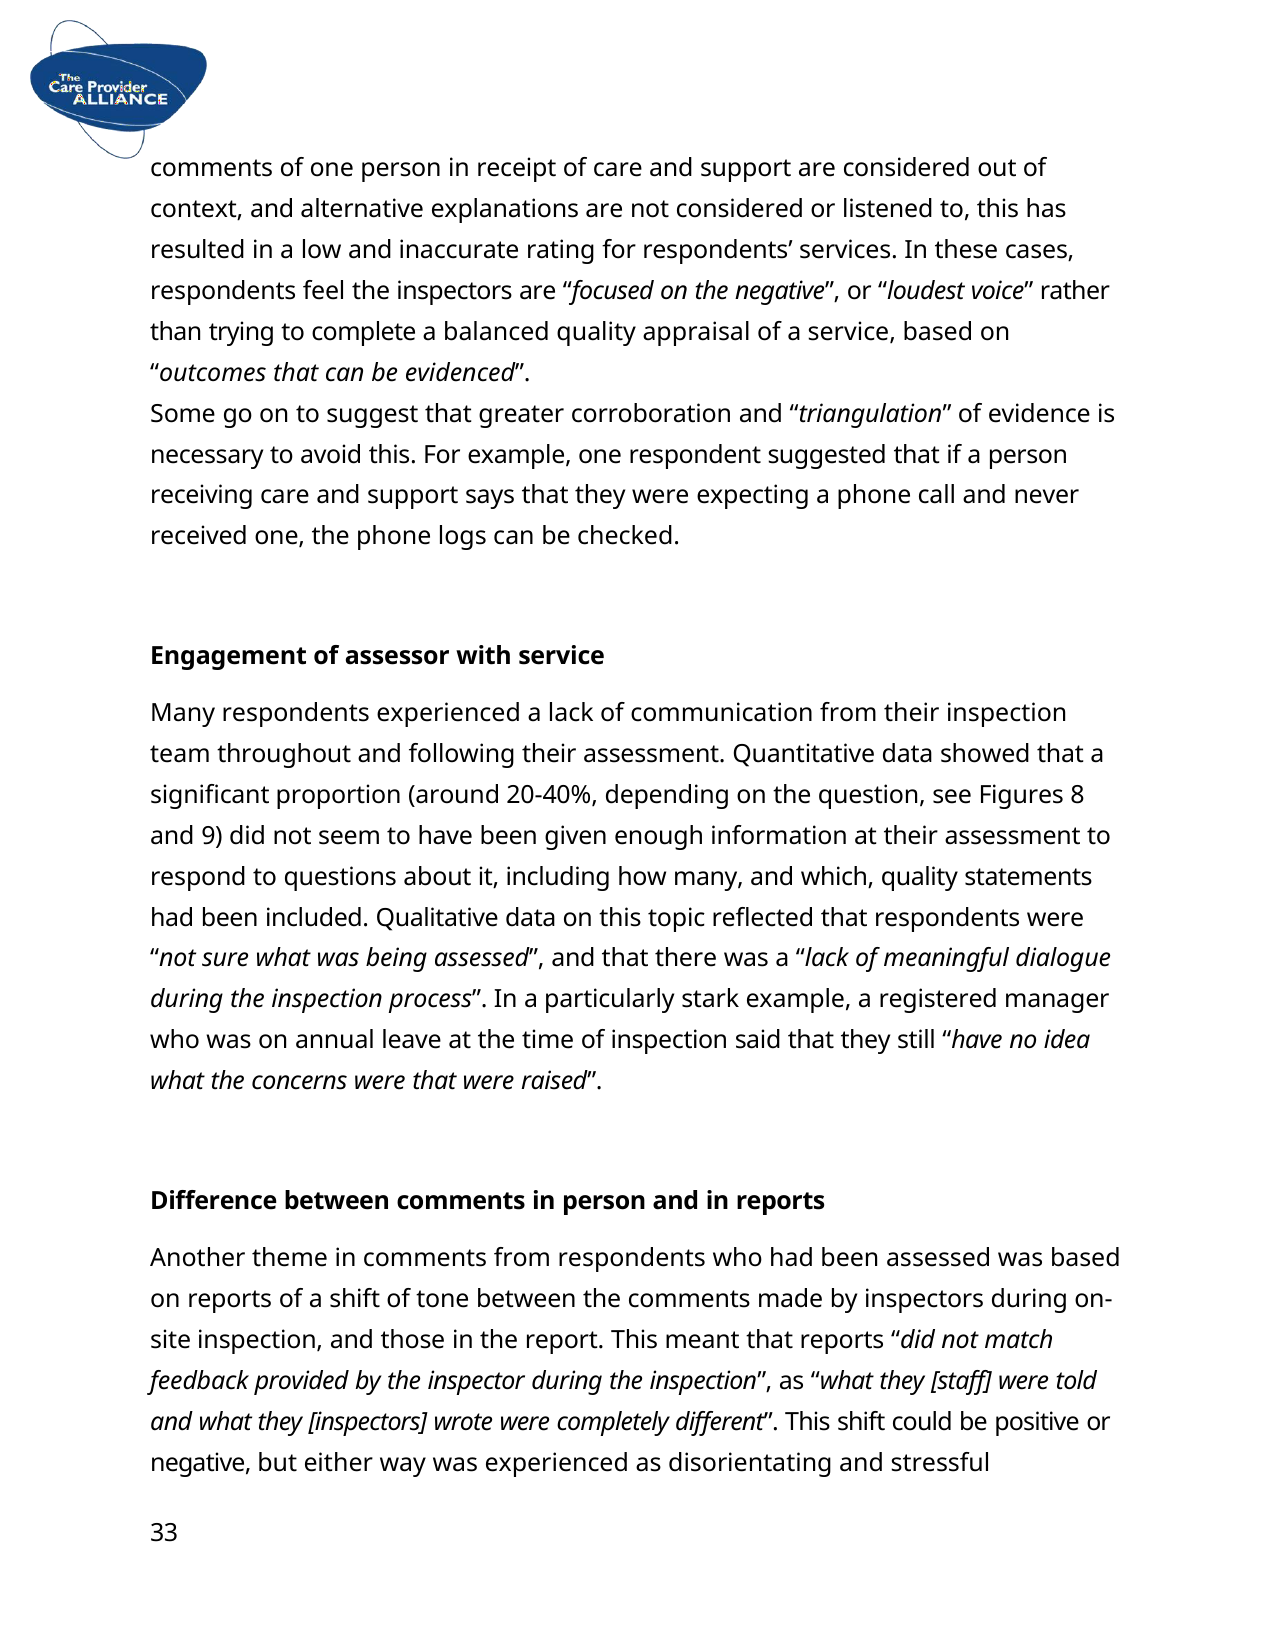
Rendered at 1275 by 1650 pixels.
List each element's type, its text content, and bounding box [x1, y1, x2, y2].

subtitle Difference between comments in person and in reports [150, 1183, 1237, 1217]
text comments of one person in receipt of care and support are considered out of context, and alternative explanations are not considered or listened to, this has resulted in a low and inaccurate rating for respondents’ services. In these cases, respondents feel the inspectors are “focused on the negative”, or “loudest voice” rather than trying to complete a balanced quality appraisal of a service, based on “outcomes that can be evidenced”. [150, 150, 1123, 388]
text Another theme in comments from respondents who had been assessed was based on reports of a shift of tone between the comments made by inspectors during on-site inspection, and those in the report. This meant that reports “did not match feedback provided by the inspector during the inspection”, as “what they [staff] were told and what they [inspectors] wrote were completely different”. This shift could be positive or negative, but either way was experienced as disorientating and stressful [150, 1240, 1123, 1478]
subtitle Engagement of assessor with service [150, 638, 1237, 672]
text Many respondents experienced a lack of communication from their inspection team throughout and following their assessment. Quantitative data showed that a significant proportion (around 20-40%, depending on the question, see Figures 8 and 9) did not seem to have been given enough information at their assessment to respond to questions about it, including how many, and which, quality statements had been included. Qualitative data on this topic reflected that respondents were “not sure what was being assessed”, and that there was a “lack of meaningful dialogue during the inspection process”. In a particularly stark example, a registered manager who was on annual leave at the time of inspection said that they still “have no idea what the concerns were that were raised”. [150, 695, 1123, 1097]
text Some go on to suggest that greater corroboration and “triangulation” of evidence is necessary to avoid this. For example, one respondent suggested that if a person receiving care and support says that they were expecting a phone call and never received one, the phone logs can be checked. [150, 395, 1123, 552]
